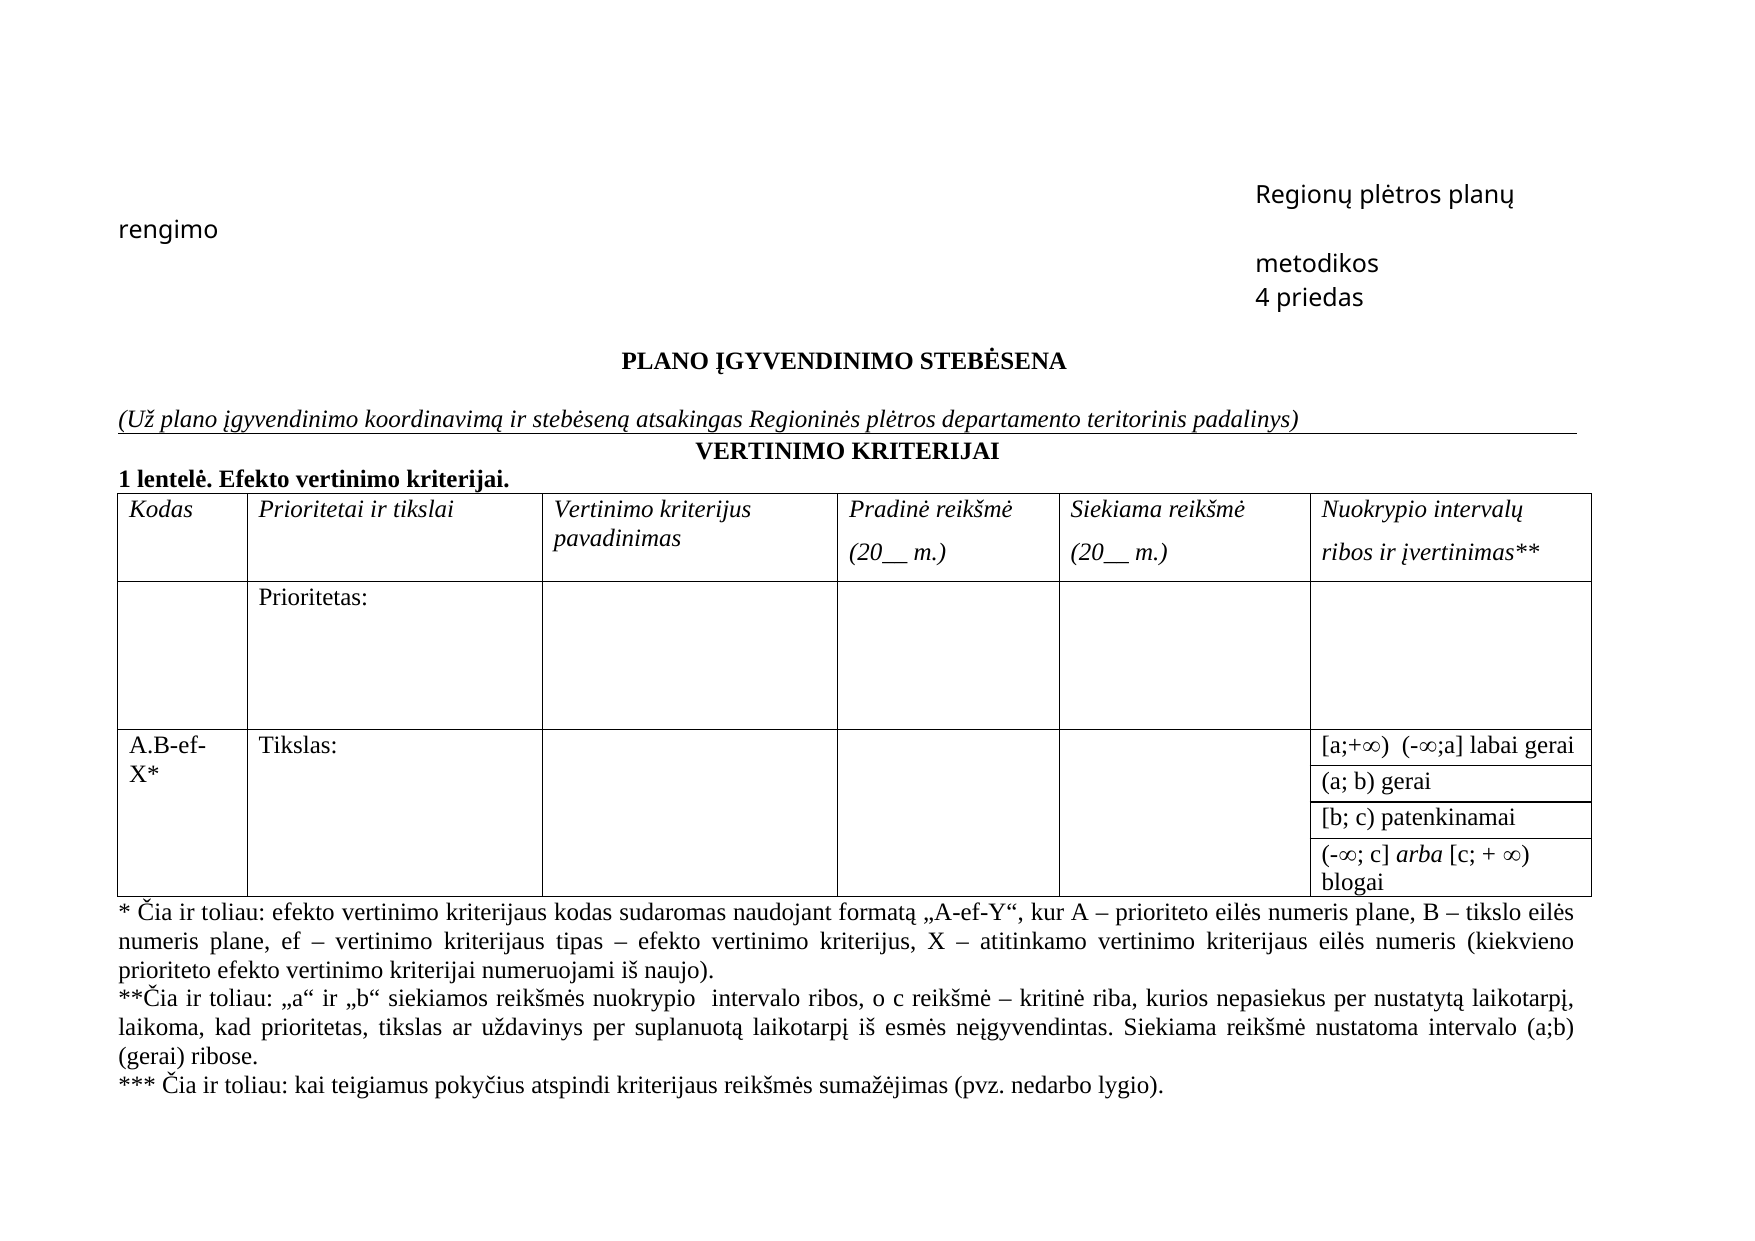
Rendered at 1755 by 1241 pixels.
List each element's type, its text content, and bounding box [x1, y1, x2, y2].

table_cell [a;+) (-;a] labai gerai [1311, 730, 1591, 765]
table_cell [543, 730, 837, 896]
table_cell [1311, 582, 1591, 729]
table_cell [838, 582, 1059, 729]
text VERTINIMO KRITERIJAI [118, 434, 1577, 464]
text Regionų plėtros planų rengimo [118, 177, 1577, 245]
table_cell (a; b) gerai [1311, 766, 1591, 801]
table_header Siekiama reikšmė (20__ m.) [1060, 494, 1310, 581]
table_header Nuokrypio intervalų ribos ir įvertinimas** [1311, 494, 1591, 581]
table_cell [118, 582, 247, 729]
table_header Kodas [118, 494, 247, 581]
text **Čia ir toliau: „a“ ir „b“ siekiamos reikšmės nuokrypio intervalo ribos, o c reikšmė – kritinė riba, kurios nepasiekus per nustatytą laikotarpį, laikoma, kad prioritetas, tikslas ar uždavinys per suplanuotą laikotarpį iš esmės neįgyvendintas. Siekiama reikšmė nustatoma intervalo (a;b) (gerai) ribose. [118, 983, 1577, 1070]
table_cell [543, 582, 837, 729]
text *** Čia ir toliau: kai teigiamus pokyčius atspindi kriterijaus reikšmės sumažėjimas (pvz. nedarbo lygio). [118, 1070, 1577, 1098]
text metodikos [118, 245, 1577, 279]
table_cell Tikslas: [248, 730, 542, 896]
table_cell [1060, 730, 1310, 896]
text * Čia ir toliau: efekto vertinimo kriterijaus kodas sudaromas naudojant formatą „A-ef-Y“, kur A – prioriteto eilės numeris plane, B – tikslo eilės numeris plane, ef – vertinimo kriterijaus tipas – efekto vertinimo kriterijus, X – atitinkamo vertinimo kriterijaus eilės numeris (kiekvieno prioriteto efekto vertinimo kriterijai numeruojami iš naujo). [118, 897, 1577, 983]
table_cell (-; c] arba [c; + ) blogai [1311, 839, 1591, 896]
text 1 lentelė. Efekto vertinimo kriterijai. [118, 464, 1577, 493]
table_cell [838, 730, 1059, 896]
text 4 priedas [118, 279, 1577, 313]
table_cell A.B-ef-X* [118, 730, 247, 896]
table_cell Prioritetas: [248, 582, 542, 729]
text Plano įgyvendinimo stebėsenA [118, 346, 1577, 375]
text (Už plano įgyvendinimo koordinavimą ir stebėseną atsakingas Regioninės plėtros departamento teritorinis padalinys) [118, 404, 1577, 433]
table_header Vertinimo kriterijus pavadinimas [543, 494, 837, 581]
table_cell [1060, 582, 1310, 729]
table_header Prioritetai ir tikslai [248, 494, 542, 581]
table_header Pradinė reikšmė (20__ m.) [838, 494, 1059, 581]
table_cell [b; c) patenkinamai [1311, 803, 1591, 838]
